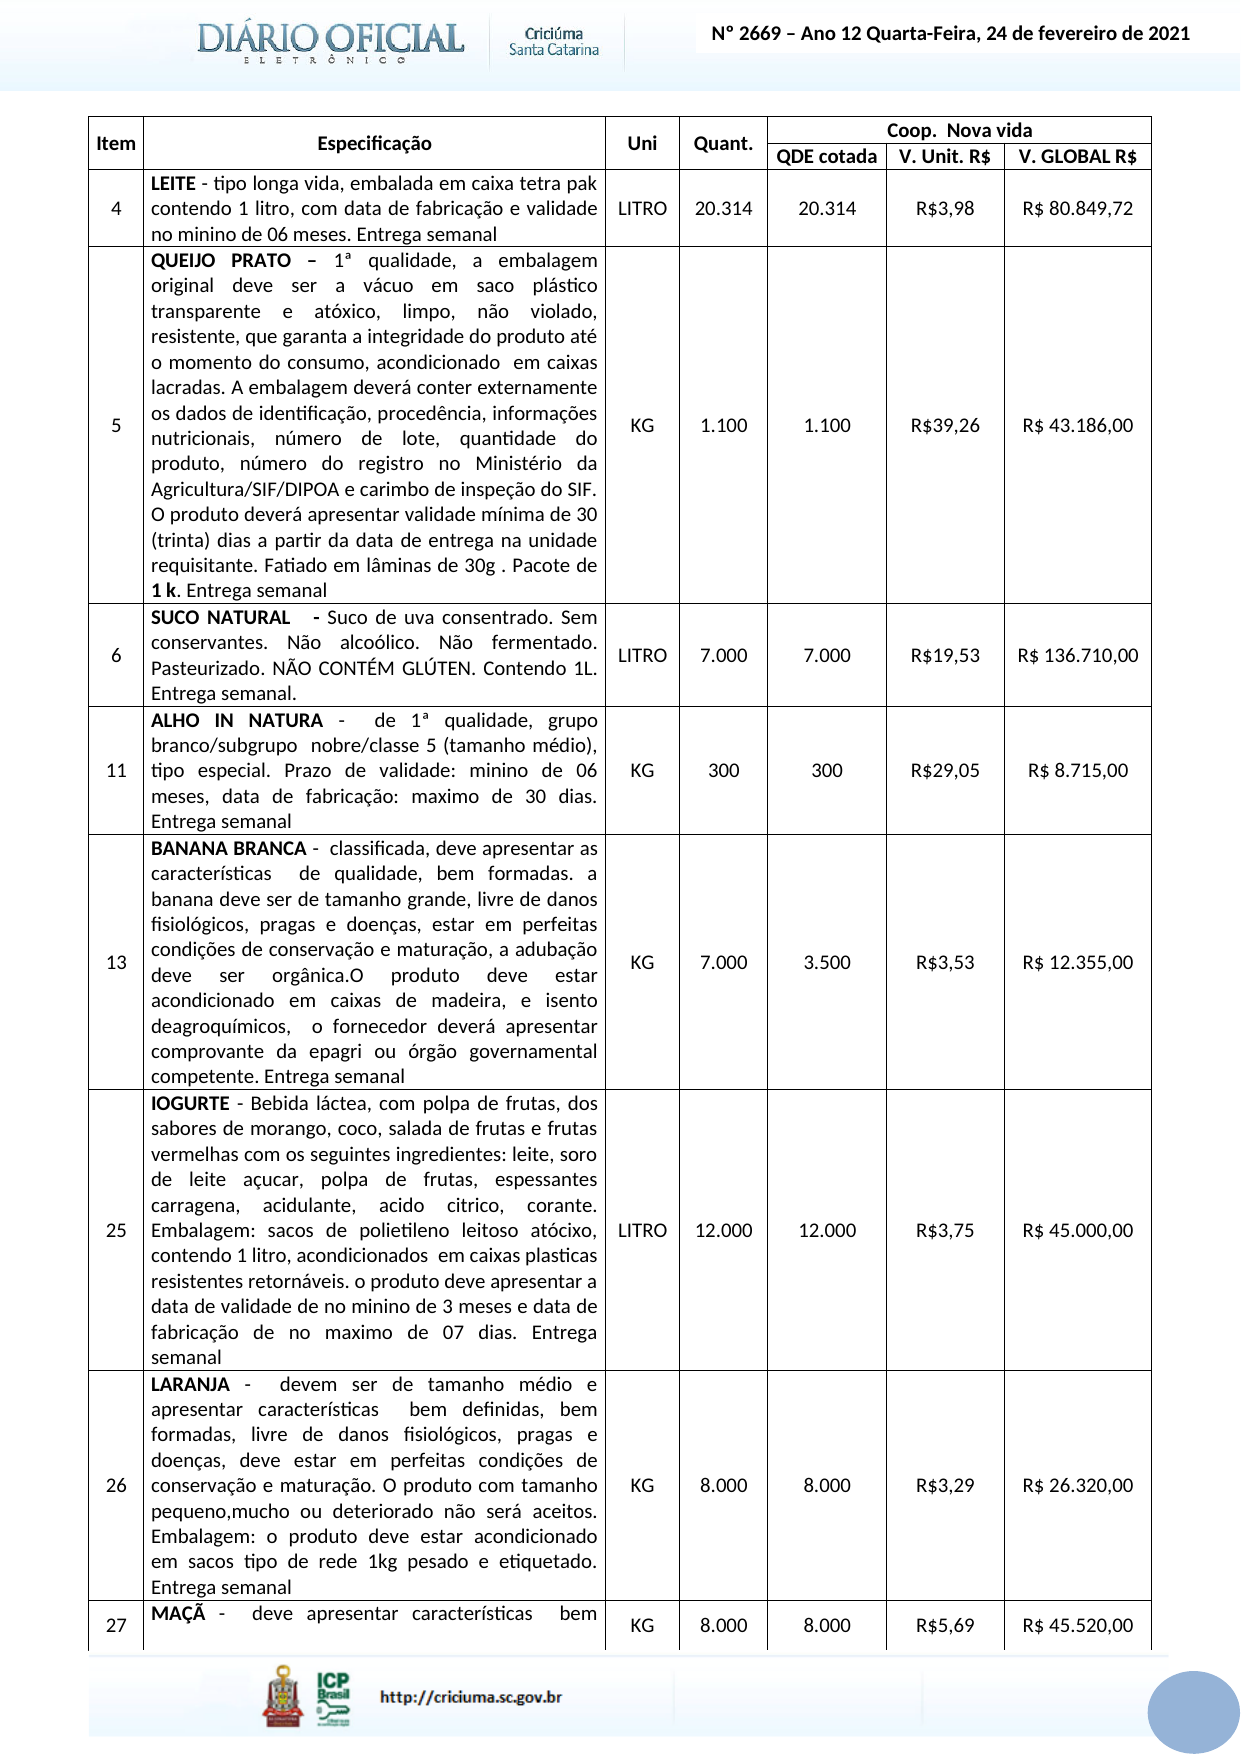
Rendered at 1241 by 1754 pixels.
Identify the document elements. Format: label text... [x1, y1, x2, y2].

table_cell 12.000 [680, 1090, 767, 1370]
table_cell 1.100 [680, 247, 767, 603]
table_cell R$29,05 [887, 707, 1004, 834]
table_cell 4 [89, 170, 143, 246]
table_cell R$3,53 [887, 835, 1004, 1089]
table_cell Quant. [680, 117, 767, 169]
table_cell 300 [680, 707, 767, 834]
table_cell KG [606, 707, 679, 834]
table_cell R$ 26.320,00 [1005, 1371, 1151, 1599]
table_cell V. Unit. R$ [887, 144, 1004, 169]
table_cell 3.500 [768, 835, 886, 1089]
table_cell 8.000 [680, 1371, 767, 1599]
table_cell SUCO NATURAL - Suco de uva consentrado. Sem conservantes. Não alcoólico. Não fermentado. Pasteurizado. NÃO CONTÉM GLÚTEN. Contendo 1L. Entrega semanal. [144, 604, 605, 706]
table_cell MAÇÃ - deve apresentar características bem [144, 1601, 605, 1649]
table_cell R$ 8.715,00 [1005, 707, 1151, 834]
table_cell R$ 136.710,00 [1005, 604, 1151, 706]
table_cell 6 [89, 604, 143, 706]
table_cell 8.000 [680, 1601, 767, 1649]
table_cell 13 [89, 835, 143, 1089]
table_cell 8.000 [768, 1601, 886, 1649]
table_cell R$3,75 [887, 1090, 1004, 1370]
table_cell Coop. Nova vida [768, 117, 1151, 142]
table_cell 12.000 [768, 1090, 886, 1370]
table_cell ALHO IN NATURA - de 1ª qualidade, grupo branco/subgrupo nobre/classe 5 (tamanho médio), tipo especial. Prazo de validade: minino de 06 meses, data de fabricação: maximo de 30 dias. Entrega semanal [144, 707, 605, 834]
table_cell Uni [606, 117, 679, 169]
table_cell Item [89, 117, 143, 169]
table_cell LEITE - tipo longa vida, embalada em caixa tetra pak contendo 1 litro, com data de fabricação e validade no minino de 06 meses. Entrega semanal [144, 170, 605, 246]
table_cell 20.314 [768, 170, 886, 246]
table_cell QDE cotada [768, 144, 886, 169]
table_cell BANANA BRANCA - classificada, deve apresentar as características de qualidade, bem formadas. a banana deve ser de tamanho grande, livre de danos fisiológicos, pragas e doenças, estar em perfeitas condições de conservação e maturação, a adubação deve ser orgânica.O produto deve estar acondicionado em caixas de madeira, e isento deagroquímicos, o fornecedor deverá apresentar comprovante da epagri ou órgão governamental competente. Entrega semanal [144, 835, 605, 1089]
table_cell V. GLOBAL R$ [1005, 144, 1151, 169]
table_cell LITRO [606, 170, 679, 246]
table_cell R$3,98 [887, 170, 1004, 246]
table_cell Especificação [144, 117, 605, 169]
table_cell 8.000 [768, 1371, 886, 1599]
table_cell QUEIJO PRATO – 1ª qualidade, a embalagem original deve ser a vácuo em saco plástico transparente e atóxico, limpo, não violado, resistente, que garanta a integridade do produto até o momento do consumo, acondicionado em caixas lacradas. A embalagem deverá conter externamente os dados de identificação, procedência, informações nutricionais, número de lote, quantidade do produto, número do registro no Ministério da Agricultura/SIF/DIPOA e carimbo de inspeção do SIF. O produto deverá apresentar validade mínima de 30 (trinta) dias a partir da data de entrega na unidade requisitante. Fatiado em lâminas de 30g . Pacote de 1 k. Entrega semanal [144, 247, 605, 603]
table_cell KG [606, 835, 679, 1089]
table_cell 27 [89, 1601, 143, 1649]
table_cell 300 [768, 707, 886, 834]
table_cell R$19,53 [887, 604, 1004, 706]
table_cell R$ 45.000,00 [1005, 1090, 1151, 1370]
table_cell R$39,26 [887, 247, 1004, 603]
table_cell LITRO [606, 1090, 679, 1370]
table_cell R$ 80.849,72 [1005, 170, 1151, 246]
table_cell 5 [89, 247, 143, 603]
table_cell IOGURTE - Bebida láctea, com polpa de frutas, dos sabores de morango, coco, salada de frutas e frutas vermelhas com os seguintes ingredientes: leite, soro de leite açucar, polpa de frutas, espessantes carragena, acidulante, acido citrico, corante. Embalagem: sacos de polietileno leitoso atócixo, contendo 1 litro, acondicionados em caixas plasticas resistentes retornáveis. o produto deve apresentar a data de validade de no minino de 3 meses e data de fabricação de no maximo de 07 dias. Entrega semanal [144, 1090, 605, 1370]
table_cell 20.314 [680, 170, 767, 246]
table_cell 7.000 [680, 835, 767, 1089]
table_cell KG [606, 1371, 679, 1599]
table_cell 25 [89, 1090, 143, 1370]
table_cell 26 [89, 1371, 143, 1599]
table_cell LITRO [606, 604, 679, 706]
table_cell 7.000 [768, 604, 886, 706]
table_cell R$5,69 [887, 1601, 1004, 1649]
table_cell R$ 45.520,00 [1005, 1601, 1151, 1649]
table_cell R$ 43.186,00 [1005, 247, 1151, 603]
table_cell R$ 12.355,00 [1005, 835, 1151, 1089]
table_cell R$3,29 [887, 1371, 1004, 1599]
table_cell LARANJA - devem ser de tamanho médio e apresentar características bem definidas, bem formadas, livre de danos fisiológicos, pragas e doenças, deve estar em perfeitas condições de conservação e maturação. O produto com tamanho pequeno,mucho ou deteriorado não será aceitos. Embalagem: o produto deve estar acondicionado em sacos tipo de rede 1kg pesado e etiquetado. Entrega semanal [144, 1371, 605, 1599]
table_cell 1.100 [768, 247, 886, 603]
table_cell 11 [89, 707, 143, 834]
table_cell 7.000 [680, 604, 767, 706]
table_cell KG [606, 247, 679, 603]
table_cell KG [606, 1601, 679, 1649]
